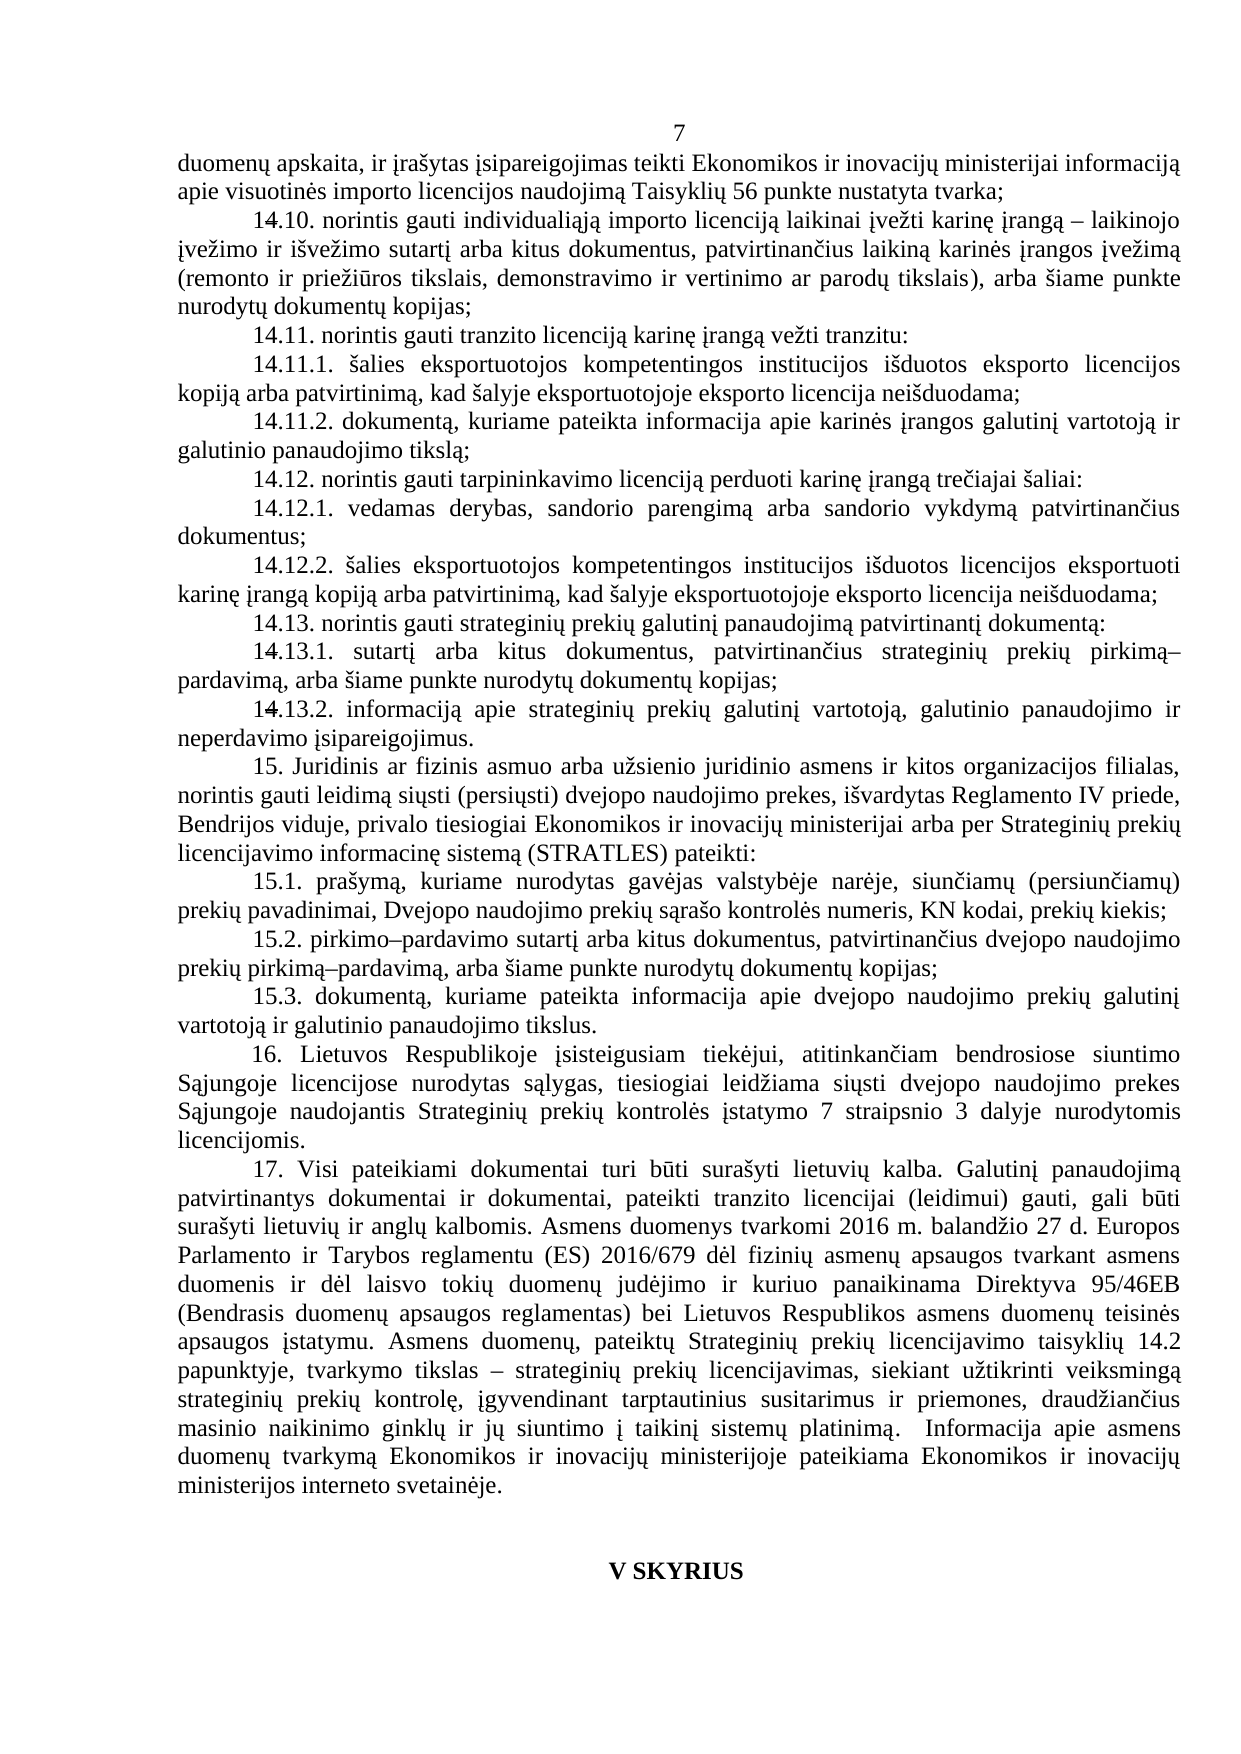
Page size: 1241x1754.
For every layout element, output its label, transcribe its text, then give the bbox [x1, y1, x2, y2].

text 15.3. dokumentą, kuriame pateikta informacija apie dvejopo naudojimo prekių galutinį vartotoją ir galutinio panaudojimo tikslus. [177, 981, 1181, 1039]
text 14.13.1. sutartį arba kitus dokumentus, patvirtinančius strateginių prekių pirkimą–pardavimą, arba šiame punkte nurodytų dokumentų kopijas; [177, 636, 1181, 694]
text 14.11.2. dokumentą, kuriame pateikta informacija apie karinės įrangos galutinį vartotoją ir galutinio panaudojimo tikslą; [177, 406, 1181, 464]
text 14.11.1. šalies eksportuotojos kompetentingos institucijos išduotos eksporto licencijos kopiją arba patvirtinimą, kad šalyje eksportuotojoje eksporto licencija neišduodama; [177, 349, 1181, 406]
text 14.13. norintis gauti strateginių prekių galutinį panaudojimą patvirtinantį dokumentą: [177, 608, 1181, 636]
text 15.2. pirkimo–pardavimo sutartį arba kitus dokumentus, patvirtinančius dvejopo naudojimo prekių pirkimą–pardavimą, arba šiame punkte nurodytų dokumentų kopijas; [177, 924, 1181, 981]
text 14.11. norintis gauti tranzito licenciją karinę įrangą vežti tranzitu: [177, 320, 1181, 349]
text 14.10. norintis gauti individualiąją importo licenciją laikinai įvežti karinę įrangą – laikinojo įvežimo ir išvežimo sutartį arba kitus dokumentus, patvirtinančius laikiną karinės įrangos įvežimą (remonto ir priežiūros tikslais, demonstravimo ir vertinimo ar parodų tikslais), arba šiame punkte nurodytų dokumentų kopijas; [177, 205, 1181, 320]
text 14.12. norintis gauti tarpininkavimo licenciją perduoti karinę įrangą trečiajai šaliai: [177, 464, 1181, 493]
text 15. Juridinis ar fizinis asmuo arba užsienio juridinio asmens ir kitos organizacijos filialas, norintis gauti leidimą siųsti (persiųsti) dvejopo naudojimo prekes, išvardytas Reglamento IV priede, Bendrijos viduje, privalo tiesiogiai Ekonomikos ir inovacijų ministerijai arba per Strateginių prekių licencijavimo informacinę sistemą (STRATLES) pateikti: [177, 751, 1181, 866]
text V skyrius [177, 1556, 1181, 1585]
text 14.13.2. informaciją apie strateginių prekių galutinį vartotoją, galutinio panaudojimo ir neperdavimo įsipareigojimus. [177, 694, 1181, 751]
text 16. Lietuvos Respublikoje įsisteigusiam tiekėjui, atitinkančiam bendrosiose siuntimo Sąjungoje licencijose nurodytas sąlygas, tiesiogiai leidžiama siųsti dvejopo naudojimo prekes Sąjungoje naudojantis Strateginių prekių kontrolės įstatymo 7 straipsnio 3 dalyje nurodytomis licencijomis. [177, 1039, 1181, 1154]
text 17. Visi pateikiami dokumentai turi būti surašyti lietuvių kalba. Galutinį panaudojimą patvirtinantys dokumentai ir dokumentai, pateikti tranzito licencijai (leidimui) gauti, gali būti surašyti lietuvių ir anglų kalbomis. Asmens duomenys tvarkomi 2016 m. balandžio 27 d. Europos Parlamento ir Tarybos reglamentu (ES) 2016/679 dėl fizinių asmenų apsaugos tvarkant asmens duomenis ir dėl laisvo tokių duomenų judėjimo ir kuriuo panaikinama Direktyva 95/46EB (Bendrasis duomenų apsaugos reglamentas) bei Lietuvos Respublikos asmens duomenų teisinės apsaugos įstatymu. Asmens duomenų, pateiktų Strateginių prekių licencijavimo taisyklių 14.2 papunktyje, tvarkymo tikslas – strateginių prekių licencijavimas, siekiant užtikrinti veiksmingą strateginių prekių kontrolę, įgyvendinant tarptautinius susitarimus ir priemones, draudžiančius masinio naikinimo ginklų ir jų siuntimo į taikinį sistemų platinimą. Informacija apie asmens duomenų tvarkymą Ekonomikos ir inovacijų ministerijoje pateikiama Ekonomikos ir inovacijų ministerijos interneto svetainėje. [177, 1154, 1181, 1499]
text duomenų apskaita, ir įrašytas įsipareigojimas teikti Ekonomikos ir inovacijų ministerijai informaciją apie visuotinės importo licencijos naudojimą Taisyklių 56 punkte nustatyta tvarka; [177, 148, 1181, 205]
text 15.1. prašymą, kuriame nurodytas gavėjas valstybėje narėje, siunčiamų (persiunčiamų) prekių pavadinimai, Dvejopo naudojimo prekių sąrašo kontrolės numeris, KN kodai, prekių kiekis; [177, 866, 1181, 924]
text 14.12.2. šalies eksportuotojos kompetentingos institucijos išduotos licencijos eksportuoti karinę įrangą kopiją arba patvirtinimą, kad šalyje eksportuotojoje eksporto licencija neišduodama; [177, 550, 1181, 608]
text 14.12.1. vedamas derybas, sandorio parengimą arba sandorio vykdymą patvirtinančius dokumentus; [177, 493, 1181, 550]
